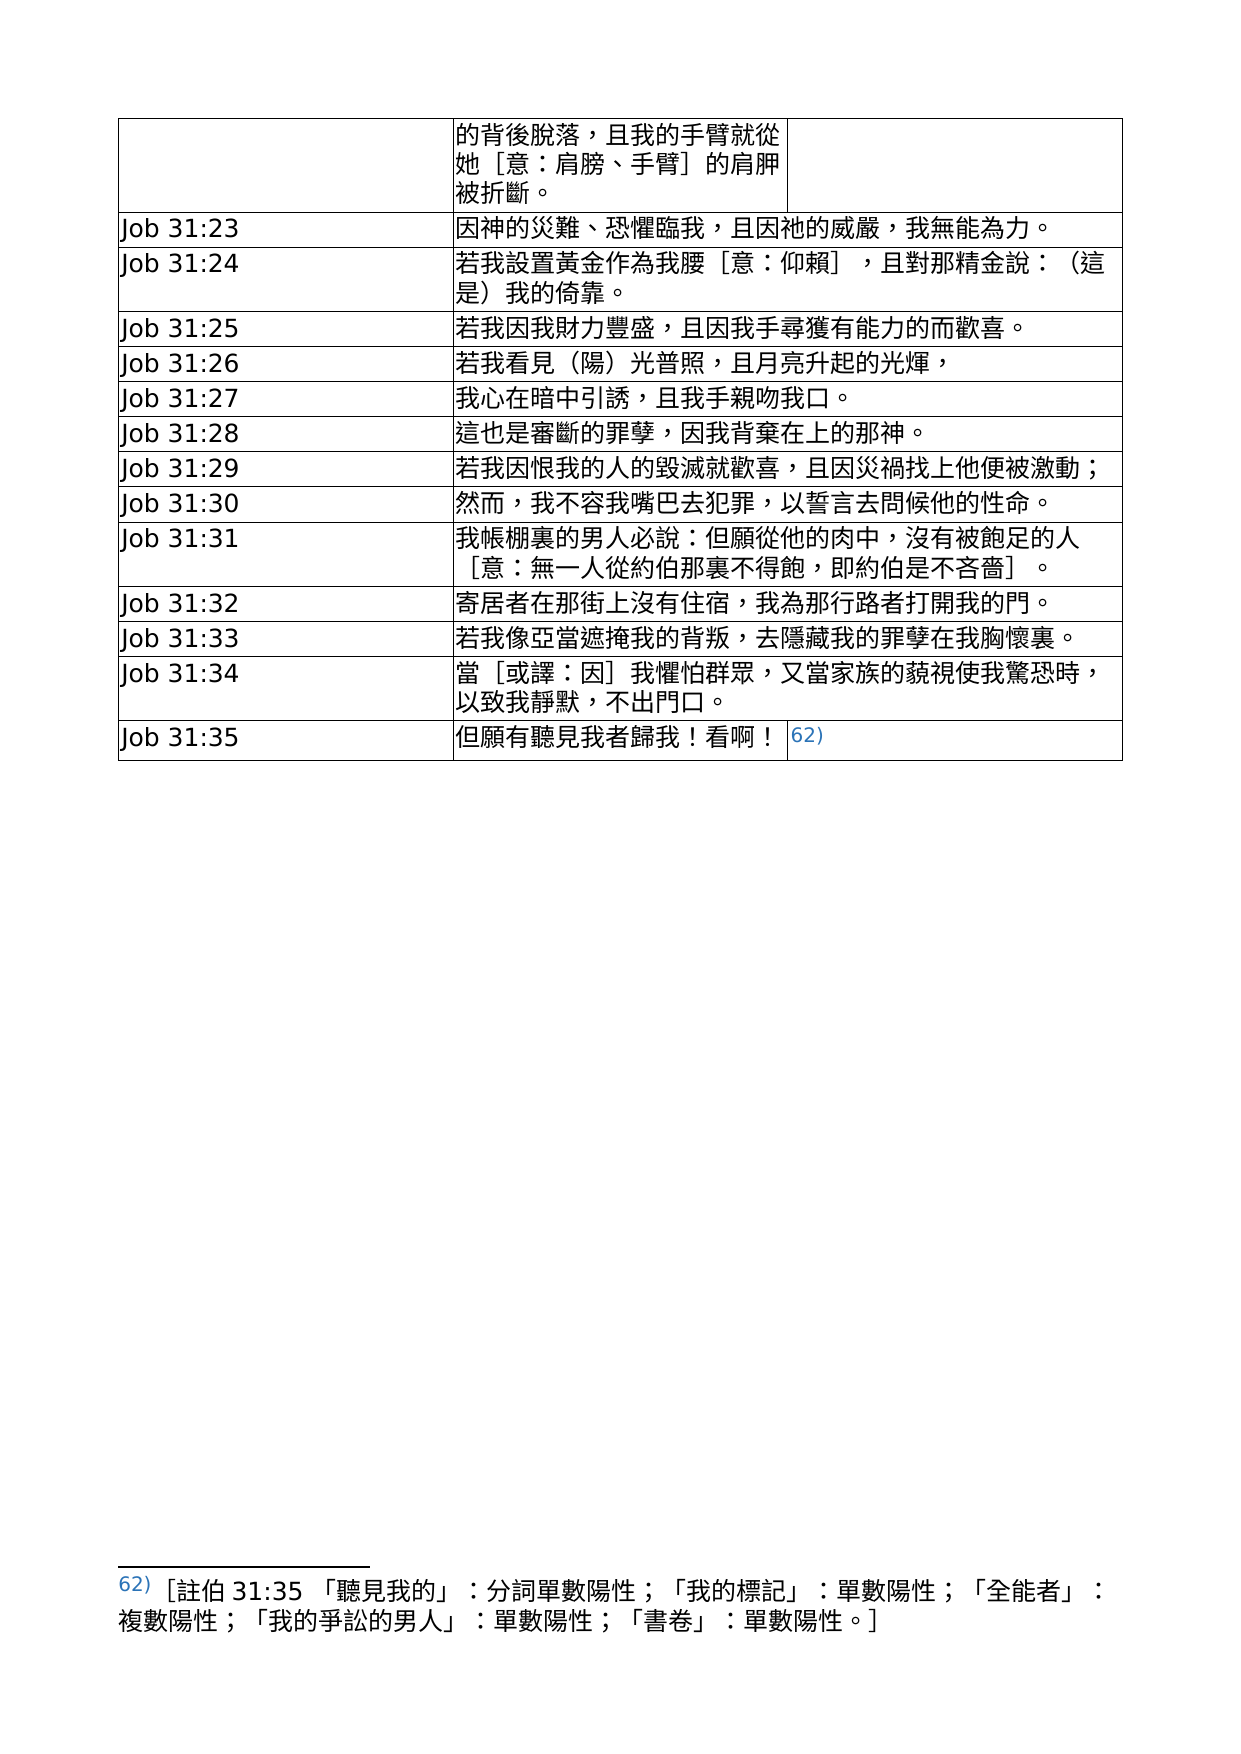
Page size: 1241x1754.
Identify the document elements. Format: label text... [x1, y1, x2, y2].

table_cell [788, 119, 1122, 212]
table_cell Job 31:31 [119, 523, 453, 586]
table_cell 然而，我不容我嘴巴去犯罪，以誓言去問候他的性命。 [454, 487, 1122, 522]
table_cell Job 31:26 [119, 347, 453, 381]
table_cell Job 31:27 [119, 382, 453, 416]
table_cell 我帳棚裏的男人必說：但願從他的肉中，沒有被飽足的人［意：無一人從約伯那裏不得飽，即約伯是不吝嗇］。 [454, 523, 1122, 586]
table_cell 若我設置黃金作為我腰［意：仰賴］，且對那精金說：（這是）我的倚靠。 [454, 248, 1122, 311]
table_cell Job 31:33 [119, 622, 453, 656]
table_cell Job 31:30 [119, 487, 453, 522]
table_cell 這也是審斷的罪孽，因我背棄在上的那神。 [454, 417, 1122, 451]
table_cell 若我因我財力豐盛，且因我手尋獲有能力的而歡喜。 [454, 312, 1122, 346]
table_cell Job 31:25 [119, 312, 453, 346]
table_cell [119, 119, 453, 212]
table_cell Job 31:24 [119, 248, 453, 311]
table_cell [788, 721, 1122, 760]
table_cell 寄居者在那街上沒有住宿，我為那行路者打開我的門。 [454, 587, 1122, 621]
table_cell Job 31:35 [119, 721, 453, 760]
table_cell Job 31:23 [119, 213, 453, 247]
table_cell 當［或譯：因］我懼怕群眾，又當家族的藐視使我驚恐時，以致我靜默，不出門口。 [454, 657, 1122, 720]
table_cell 若我像亞當遮掩我的背叛，去隱藏我的罪孽在我胸懷裏。 [454, 622, 1122, 656]
table_cell Job 31:32 [119, 587, 453, 621]
table_cell Job 31:28 [119, 417, 453, 451]
table_cell Job 31:34 [119, 657, 453, 720]
table_cell 若我因恨我的人的毀滅就歡喜，且因災禍找上他便被激動； [454, 452, 1122, 486]
table_cell 但願有聽見我者歸我！看啊！ [454, 721, 787, 760]
table_cell 因神的災難、恐懼臨我，且因祂的威嚴，我無能為力。 [454, 213, 1122, 247]
table_cell 若我看見（陽）光普照，且月亮升起的光煇， [454, 347, 1122, 381]
table_cell 的背後脫落，且我的手臂就從她［意：肩膀、手臂］的肩胛被折斷。 [454, 119, 787, 212]
table_cell Job 31:29 [119, 452, 453, 486]
table_cell 我心在暗中引誘，且我手親吻我口。 [454, 382, 1122, 416]
